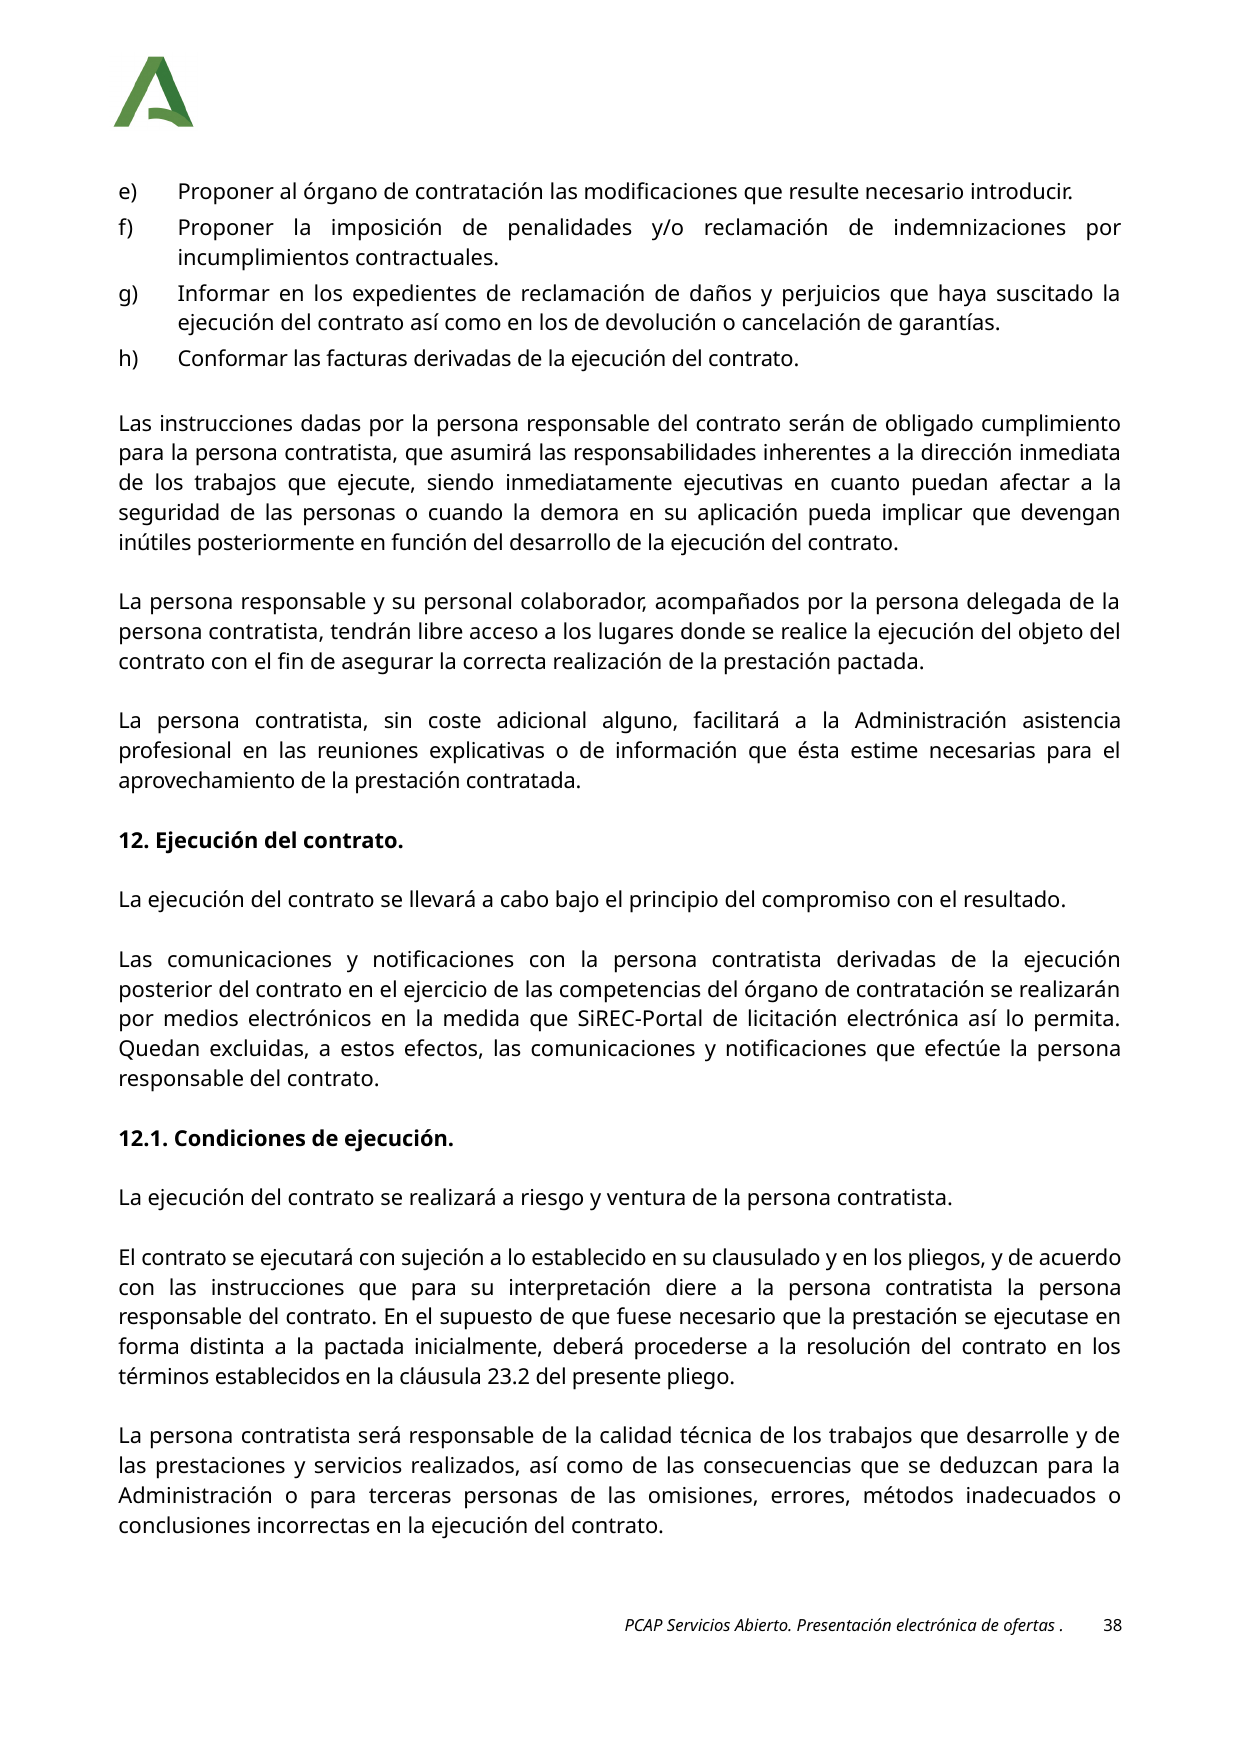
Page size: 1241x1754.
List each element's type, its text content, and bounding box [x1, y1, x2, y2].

subtitle 12.1. Condiciones de ejecución. [118, 1122, 1122, 1152]
text La persona responsable y su personal colaborador, acompañados por la persona delegada de la persona contratista, tendrán libre acceso a los lugares donde se realice la ejecución del objeto del contrato con el fin de asegurar la correcta realización de la prestación pactada. [118, 586, 1122, 676]
text La persona contratista será responsable de la calidad técnica de los trabajos que desarrolle y de las prestaciones y servicios realizados, así como de las consecuencias que se deduzcan para la Administración o para terceras personas de las omisiones, errores, métodos inadecuados o conclusiones incorrectas en la ejecución del contrato. [118, 1420, 1122, 1539]
text La ejecución del contrato se realizará a riesgo y ventura de la persona contratista. [118, 1182, 1122, 1212]
list Proponer la imposición de penalidades y/o reclamación de indemnizaciones por incumplimientos contractuales. [118, 212, 1122, 272]
text La ejecución del contrato se llevará a cabo bajo el principio del compromiso con el resultado. [118, 884, 1122, 914]
subtitle 12. Ejecución del contrato. [118, 824, 1122, 854]
picture [109, 52, 198, 131]
list Las instrucciones dadas por la persona responsable del contrato serán de obligado cumplimiento para la persona contratista, que asumirá las responsabilidades inherentes a la dirección inmediata de los trabajos que ejecute, siendo inmediatamente ejecutivas en cuanto puedan afectar a la seguridad de las personas o cuando la demora en su aplicación pueda implicar que devengan inútiles posteriormente en función del desarrollo de la ejecución del contrato. [118, 407, 1122, 556]
list La persona contratista, sin coste adicional alguno, facilitará a la Administración asistencia profesional en las reuniones explicativas o de información que ésta estime necesarias para el aprovechamiento de la prestación contratada. [118, 705, 1122, 795]
list Informar en los expedientes de reclamación de daños y perjuicios que haya suscitado la ejecución del contrato así como en los de devolución o cancelación de garantías. [118, 278, 1122, 337]
list Proponer al órgano de contratación las modificaciones que resulte necesario introducir. [118, 176, 1122, 206]
text Las comunicaciones y notificaciones con la persona contratista derivadas de la ejecución posterior del contrato en el ejercicio de las competencias del órgano de contratación se realizarán por medios electrónicos en la medida que SiREC-Portal de licitación electrónica así lo permita. Quedan excluidas, a estos efectos, las comunicaciones y notificaciones que efectúe la persona responsable del contrato. [118, 944, 1122, 1093]
text El contrato se ejecutará con sujeción a lo establecido en su clausulado y en los pliegos, y de acuerdo con las instrucciones que para su interpretación diere a la persona contratista la persona responsable del contrato. En el supuesto de que fuese necesario que la prestación se ejecutase en forma distinta a la pactada inicialmente, deberá procederse a la resolución del contrato en los términos establecidos en la cláusula 23.2 del presente pliego. [118, 1242, 1122, 1391]
list Conformar las facturas derivadas de la ejecución del contrato. [118, 343, 1122, 373]
